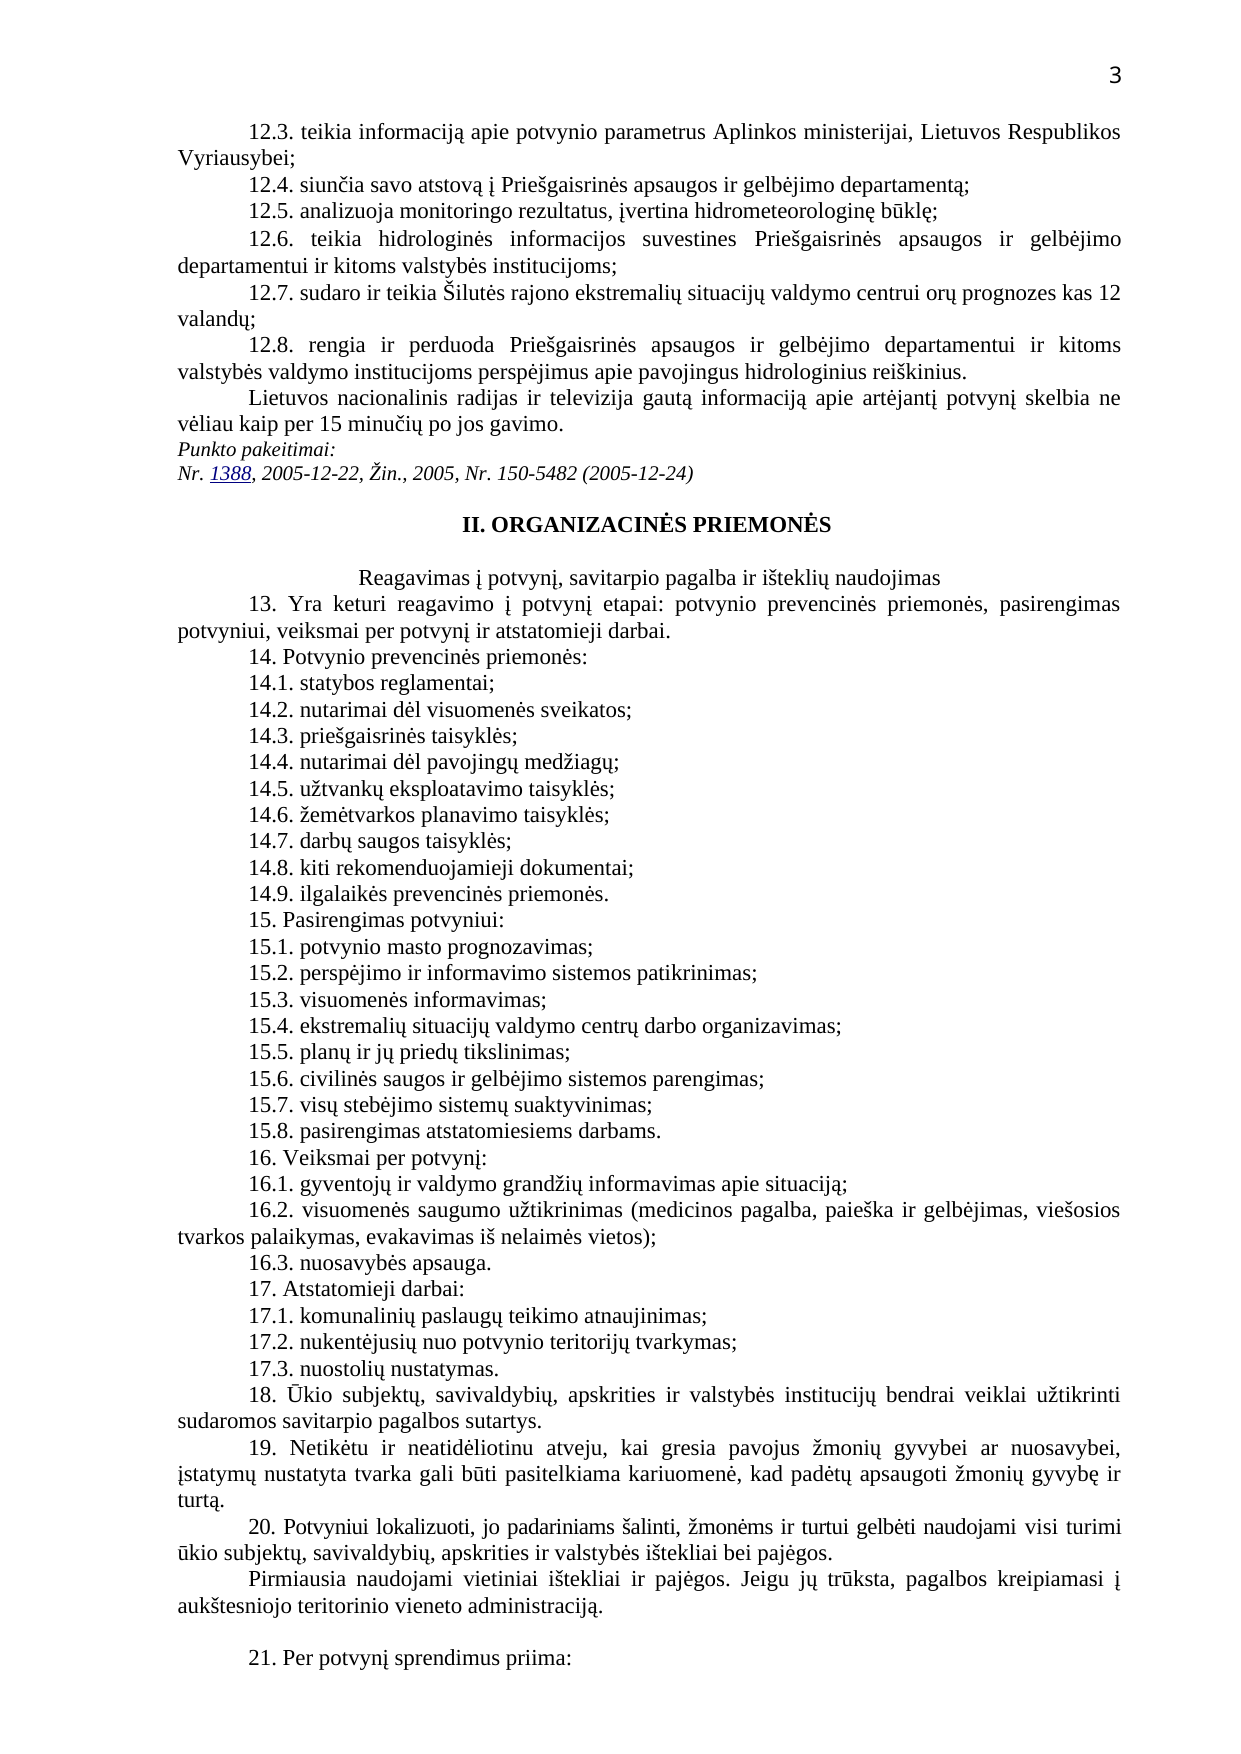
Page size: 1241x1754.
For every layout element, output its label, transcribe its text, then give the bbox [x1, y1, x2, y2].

text 12.4. siunčia savo atstovą į priešgaisrinės apsaugos ir gelbėjimo departamentą; [177, 171, 1122, 197]
text 14.3. priešgaisrinės taisyklės; [248, 722, 1122, 748]
text 14.8. kiti rekomenduojamieji dokumentai; [248, 854, 1122, 880]
text 21. Per potvynį sprendimus priima: [177, 1644, 1122, 1671]
text 15.6. civilinės saugos ir gelbėjimo sistemos parengimas; [248, 1065, 1122, 1091]
text 14.7. darbų saugos taisyklės; [248, 827, 1122, 854]
text 17.3. nuostolių nustatymas. [248, 1354, 1122, 1381]
subtitle II. Organizacinės priemonės [177, 511, 1122, 538]
text 14.6. žemėtvarkos planavimo taisyklės; [248, 801, 1122, 827]
text 20. Potvyniui lokalizuoti, jo padariniams šalinti, žmonėms ir turtui gelbėti naudojami visi turimi ūkio subjektų, savivaldybių, apskrities ir valstybės ištekliai bei pajėgos. [177, 1513, 1122, 1565]
text 15.7. visų stebėjimo sistemų suaktyvinimas; [248, 1091, 1122, 1117]
text 14.4. nutarimai dėl pavojingų medžiagų; [248, 748, 1122, 775]
text 17.2. nukentėjusių nuo potvynio teritorijų tvarkymas; [248, 1328, 1122, 1354]
text 15.1. potvynio masto prognozavimas; [248, 933, 1122, 959]
text 18. Ūkio subjektų, savivaldybių, apskrities ir valstybės institucijų bendrai veiklai užtikrinti sudaromos savitarpio pagalbos sutartys. [177, 1381, 1122, 1434]
text 17.1. komunalinių paslaugų teikimo atnaujinimas; [248, 1302, 1122, 1328]
text 12.8. rengia ir perduoda priešgaisrinės apsaugos ir gelbėjimo departamentui ir kitoms valstybės valdymo institucijoms perspėjimus apie pavojingus hidrologinius reiškinius. [177, 331, 1122, 384]
text Nr. 1388, 2005-12-22, Žin., 2005, Nr. 150-5482 (2005-12-24) [177, 461, 1122, 485]
text 14.9. ilgalaikės prevencinės priemonės. [248, 880, 1122, 907]
subtitle Reagavimas į potvynį, savitarpio pagalba ir išteklių naudojimas [177, 564, 1122, 590]
text 15.2. perspėjimo ir informavimo sistemos patikrinimas; [248, 959, 1122, 986]
text 14.2. nutarimai dėl visuomenės sveikatos; [248, 696, 1122, 722]
text Punkto pakeitimai: [177, 437, 1122, 461]
text 14. Potvynio prevencinės priemonės: [177, 643, 1122, 669]
text 17. Atstatomieji darbai: [248, 1276, 1122, 1302]
text 19. Netikėtu ir neatidėliotinu atveju, kai gresia pavojus žmonių gyvybei ar nuosavybei, įstatymų nustatyta tvarka gali būti pasitelkiama kariuomenė, kad padėtų apsaugoti žmonių gyvybę ir turtą. [177, 1434, 1122, 1513]
text 12.6. teikia hidrologinės informacijos suvestines priešgaisrinės apsaugos ir gelbėjimo departamentui ir kitoms valstybės institucijoms; [177, 223, 1122, 279]
text 12.3. teikia informaciją apie potvynio parametrus Aplinkos ministerijai, Lietuvos Respublikos Vyriausybei; [177, 118, 1122, 171]
text 14.5. užtvankų eksploatavimo taisyklės; [248, 775, 1122, 801]
text 15.5. planų ir jų priedų tikslinimas; [248, 1038, 1122, 1065]
text 12.7. sudaro ir teikia Šilutės rajono ekstremalių situacijų valdymo centrui orų prognozes kas 12 valandų; [177, 279, 1122, 331]
text 15.8. pasirengimas atstatomiesiems darbams. [248, 1117, 1122, 1144]
text 15.3. visuomenės informavimas; [248, 986, 1122, 1012]
text 16.1. gyventojų ir valdymo grandžių informavimas apie situaciją; [248, 1170, 1122, 1196]
text 16.3. nuosavybės apsauga. [248, 1249, 1122, 1276]
text Lietuvos nacionalinis radijas ir televizija gautą informaciją apie artėjantį potvynį skelbia ne vėliau kaip per 15 minučių po jos gavimo. [177, 384, 1122, 437]
text 15. Pasirengimas potvyniui: [177, 907, 1122, 933]
text 15.4. ekstremalių situacijų valdymo centrų darbo organizavimas; [248, 1012, 1122, 1038]
text 13. Yra keturi reagavimo į potvynį etapai: potvynio prevencinės priemonės, pasirengimas potvyniui, veiksmai per potvynį ir atstatomieji darbai. [177, 590, 1122, 643]
text 16. Veiksmai per potvynį: [177, 1144, 1122, 1170]
text 12.5. analizuoja monitoringo rezultatus, įvertina hidrometeorologinę būklę; [177, 197, 1122, 223]
text 14.1. statybos reglamentai; [248, 669, 1122, 696]
text 16.2. visuomenės saugumo užtikrinimas (medicinos pagalba, paieška ir gelbėjimas, viešosios tvarkos palaikymas, evakavimas iš nelaimės vietos); [177, 1196, 1122, 1249]
text Pirmiausia naudojami vietiniai ištekliai ir pajėgos. Jeigu jų trūksta, pagalbos kreipiamasi į aukštesniojo teritorinio vieneto administraciją. [177, 1565, 1122, 1618]
